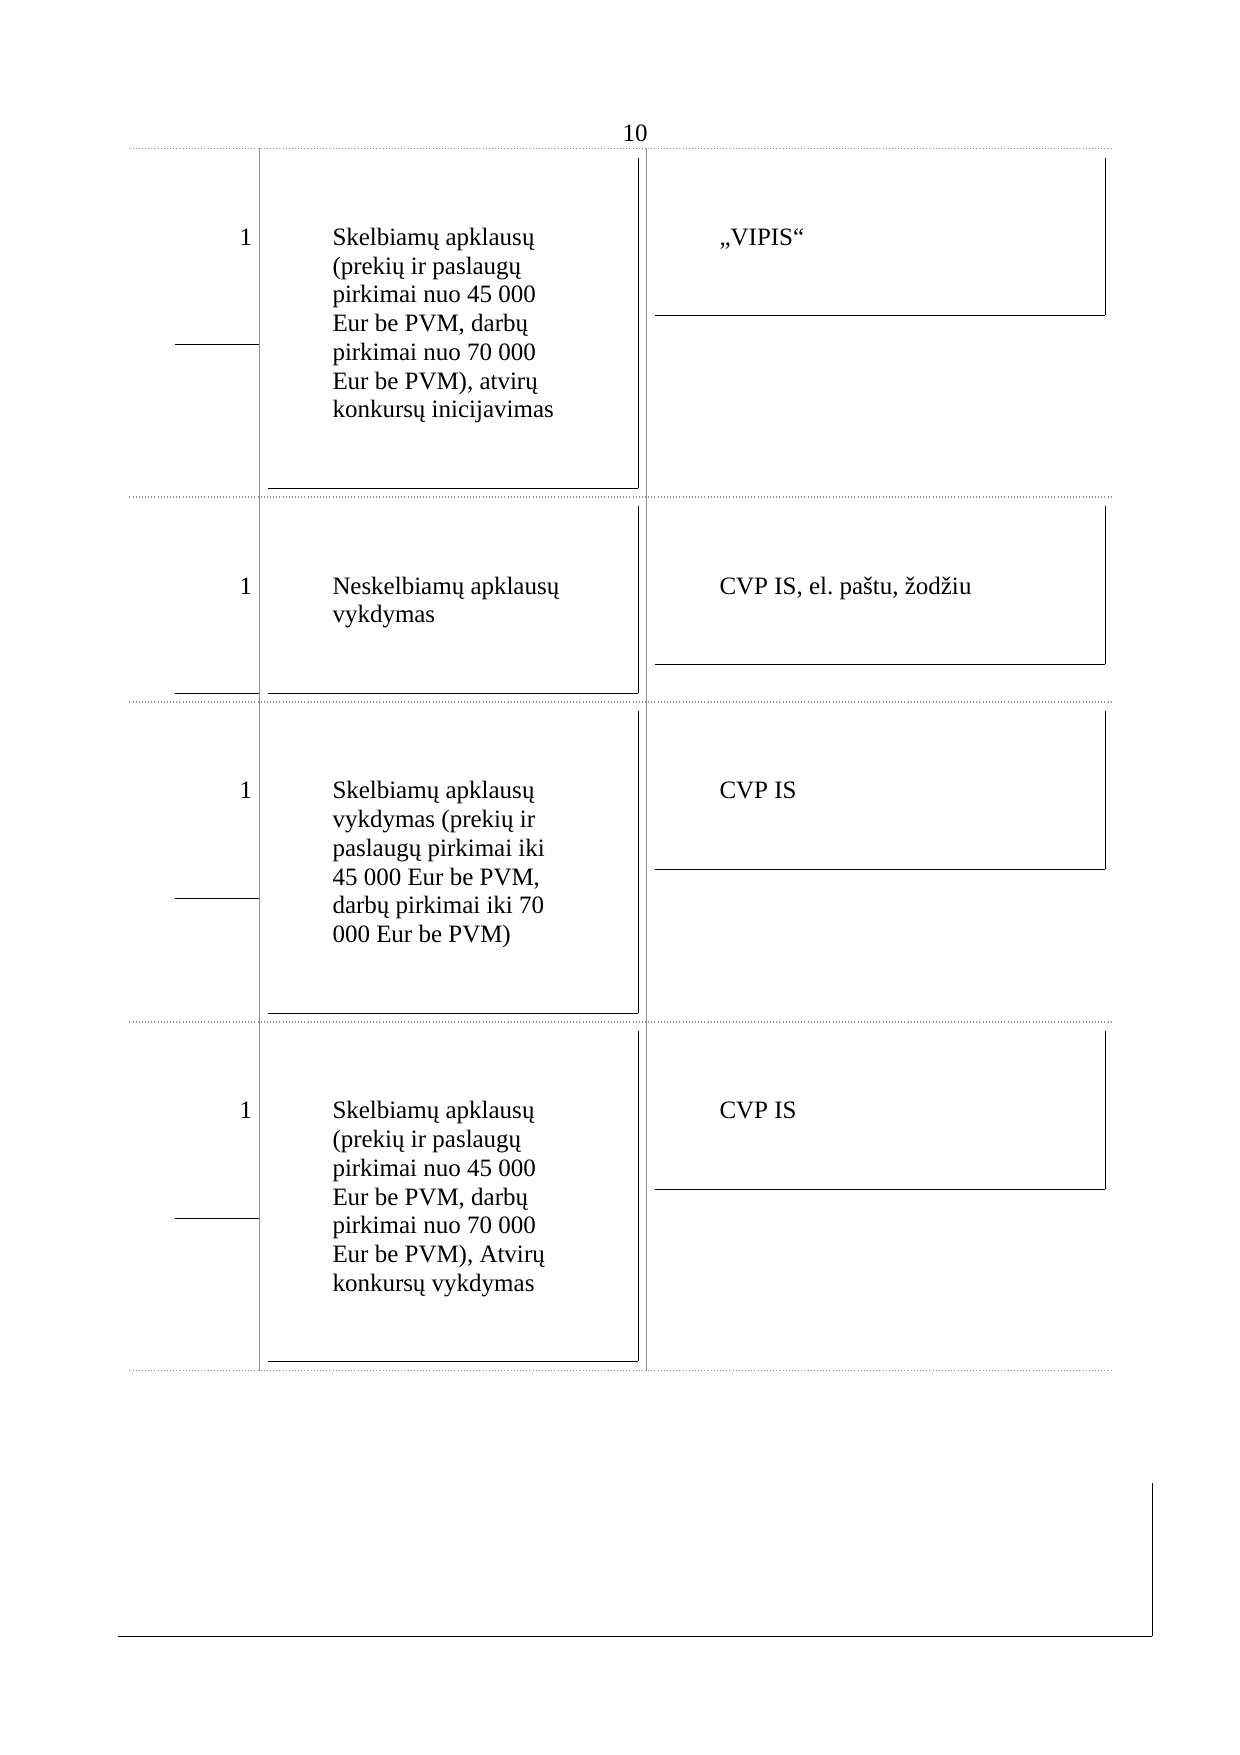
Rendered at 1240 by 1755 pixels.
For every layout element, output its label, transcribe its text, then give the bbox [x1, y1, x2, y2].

table_cell Skelbiamų apklausų vykdymas (prekių ir paslaugų pirkimai iki 45 000 Eur be PVM, darbų pirkimai iki 70 000 Eur be PVM) [260, 701, 646, 1021]
table_cell CVP IS [647, 701, 1113, 1021]
table_cell CVP IS, el. paštu, žodžiu [647, 496, 1113, 701]
table_cell Skelbiamų apklausų (prekių ir paslaugų pirkimai nuo 45 000 Eur be PVM, darbų pirkimai nuo 70 000 Eur be PVM), Atvirų konkursų vykdymas [260, 1021, 646, 1370]
table_cell Skelbiamų apklausų (prekių ir paslaugų pirkimai nuo 45 000 Eur be PVM, darbų pirkimai nuo 70 000 Eur be PVM), atvirų konkursų inicijavimas [260, 148, 646, 496]
table_cell „VIPIS“ [647, 148, 1113, 496]
table_cell CVP IS [647, 1021, 1113, 1370]
table_cell Neskelbiamų apklausų vykdymas [260, 496, 646, 701]
table_cell 17. [129, 496, 259, 701]
table_cell 16. [129, 148, 259, 496]
table_cell 18. [129, 701, 259, 1021]
table_cell 19. [129, 1021, 259, 1370]
